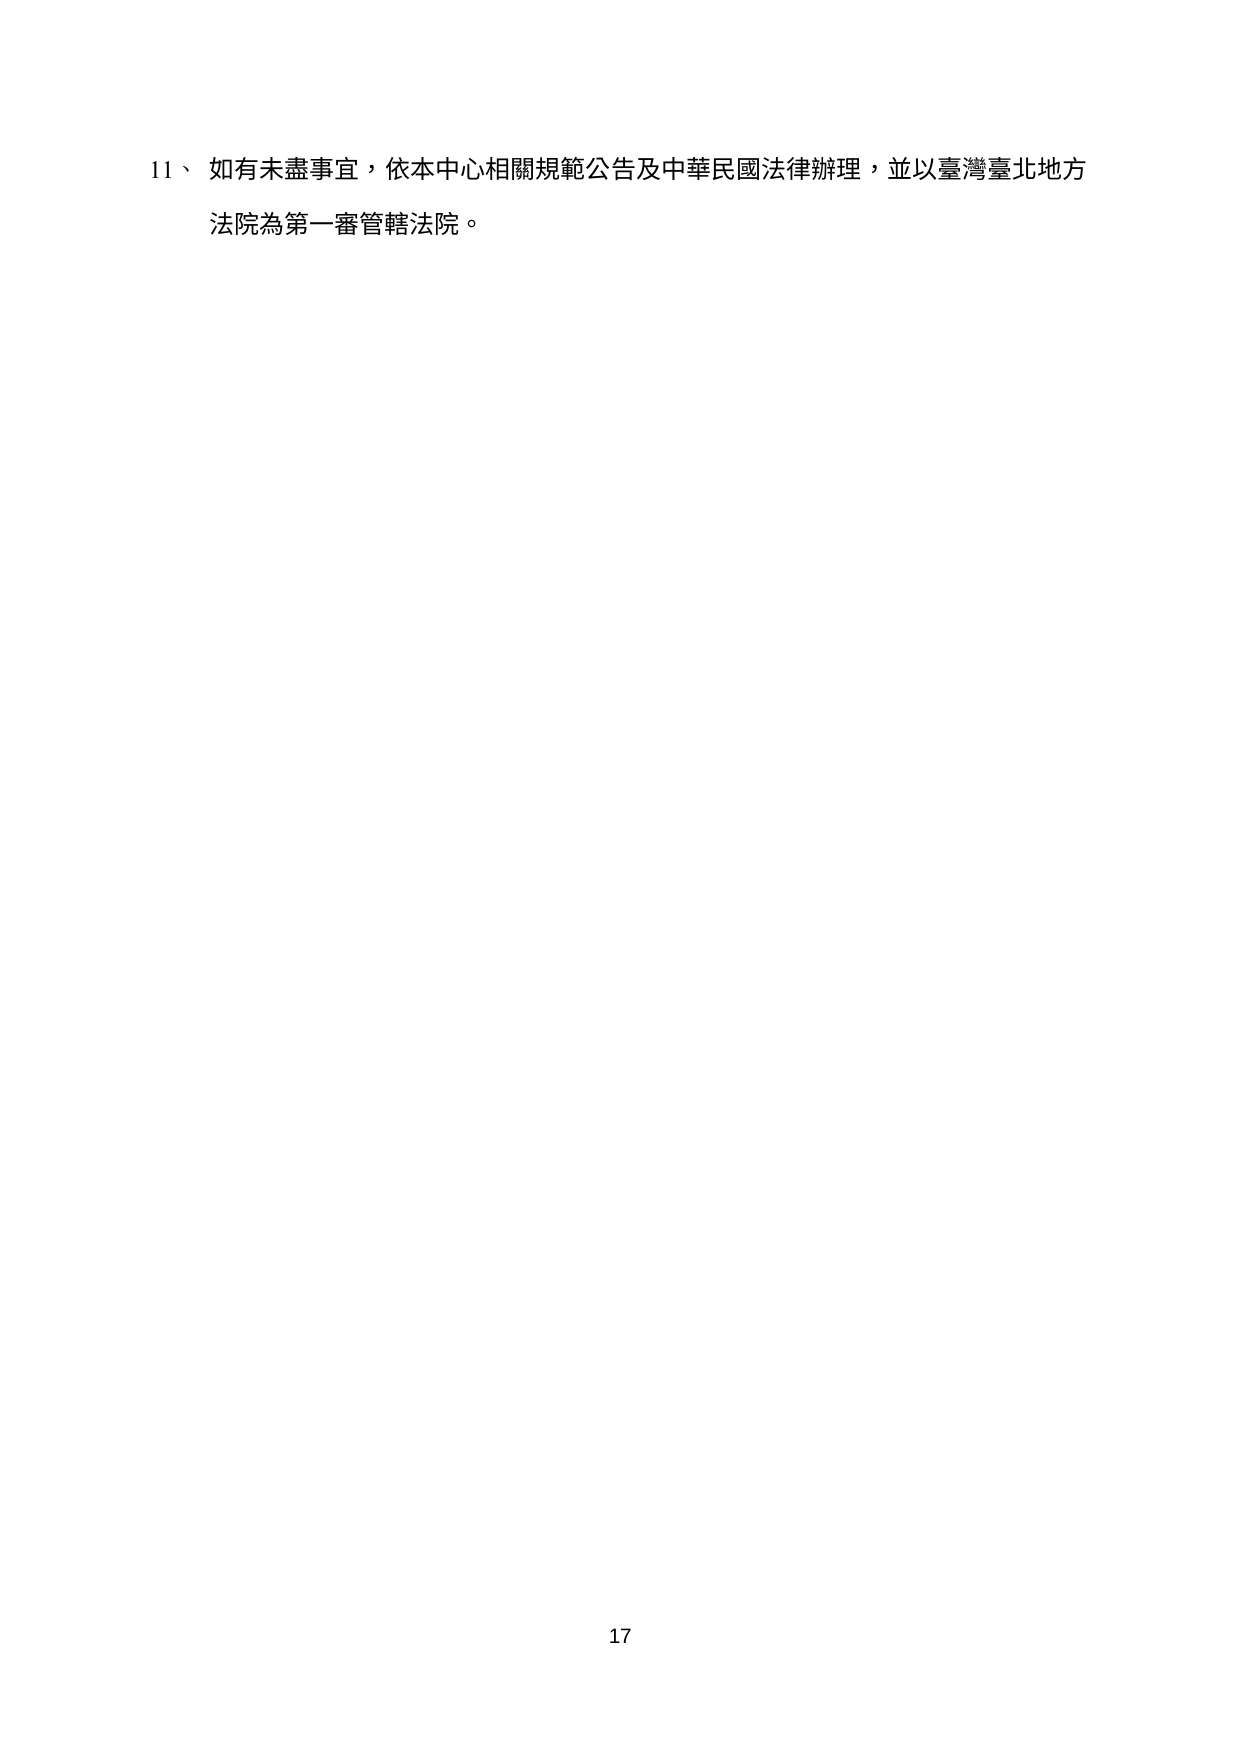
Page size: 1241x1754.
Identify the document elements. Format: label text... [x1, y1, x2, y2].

list 如有未盡事宜，依本中心相關規範公告及中華民國法律辦理，並以臺灣臺北地方法院為第一審管轄法院。 [149, 150, 1090, 241]
